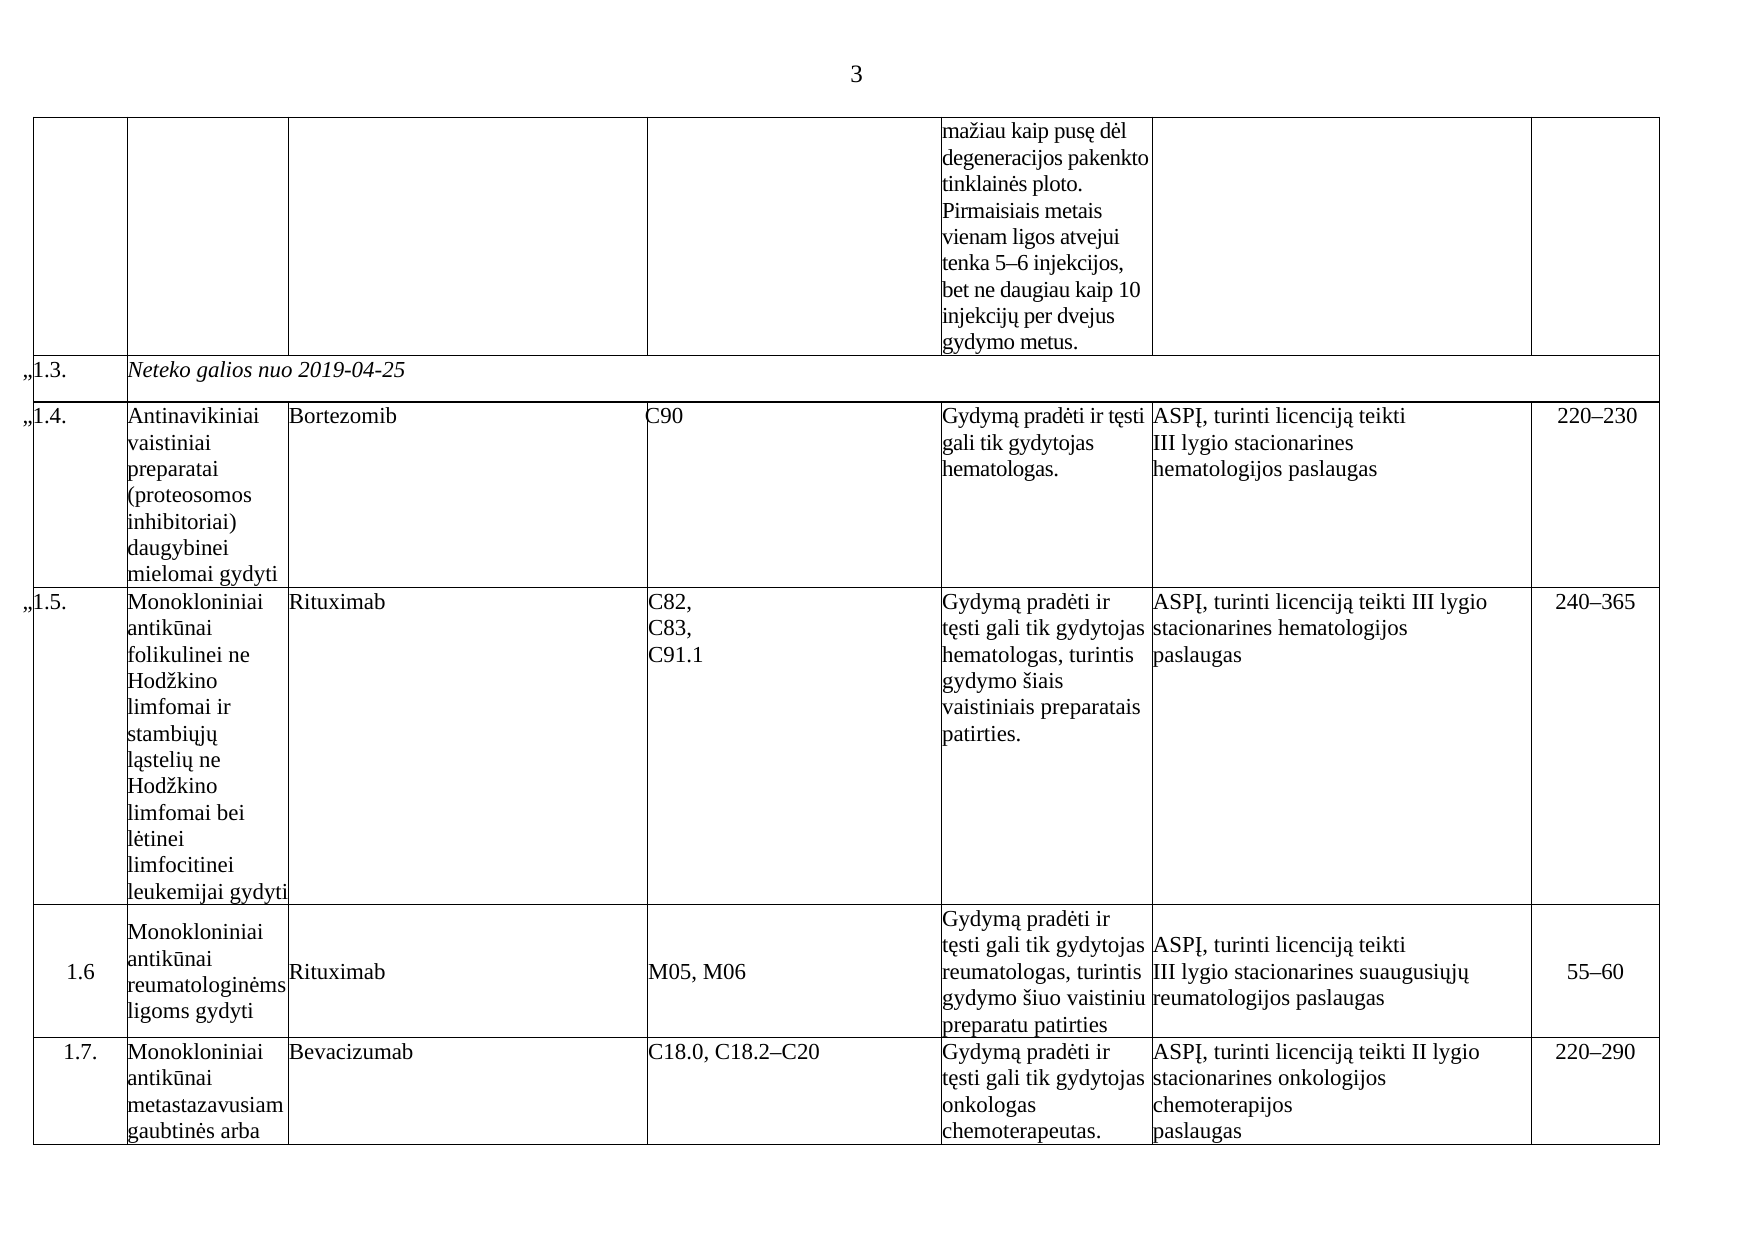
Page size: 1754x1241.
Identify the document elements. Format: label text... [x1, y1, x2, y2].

table_cell [128, 118, 288, 355]
table_cell M05, M06 [648, 905, 941, 1037]
table_cell C18.0, C18.2–C20 [648, 1038, 941, 1143]
table_cell „1.3. [34, 356, 127, 401]
table_cell [1153, 118, 1531, 355]
table_cell 220–290 [1532, 1038, 1659, 1143]
table_cell 220–230 [1532, 403, 1659, 587]
table_cell Monokloniniai antikūnai metastazavusiam gaubtinės arba [128, 1038, 288, 1143]
table_cell [1532, 118, 1659, 355]
table_cell Neteko galios nuo 2019-04-25 [128, 356, 1659, 401]
table_cell 1.6 [34, 905, 127, 1037]
table_cell Rituximab [289, 588, 647, 904]
table_cell Rituximab [289, 905, 647, 1037]
table_cell „1.4. [34, 403, 127, 587]
table_cell mažiau kaip pusę dėl degeneracijos pakenkto tinklainės ploto. Pirmaisiais metais vienam ligos atvejui tenka 5–6 injekcijos, bet ne daugiau kaip 10 injekcijų per dvejus gydymo metus. [942, 118, 1152, 355]
table_cell 240–365 [1532, 588, 1659, 904]
table_cell Bevacizumab [289, 1038, 647, 1143]
table_cell C90 [648, 403, 941, 587]
table_cell [289, 118, 647, 355]
table_cell ASPĮ, turinti licenciją teikti II lygio stacionarines onkologijos chemoterapijos paslaugas [1153, 1038, 1531, 1143]
table_cell Gydymą pradėti ir tęsti gali tik gydytojas hematologas. [942, 403, 1152, 587]
table_cell 55–60 [1532, 905, 1659, 1037]
table_cell Bortezomib [289, 403, 647, 587]
table_cell C82, C83, C91.1 [648, 588, 941, 904]
table_cell Gydymą pradėti ir tęsti gali tik gydytojas hematologas, turintis gydymo šiais vaistiniais preparatais patirties. [942, 588, 1152, 904]
table_cell Monokloniniai antikūnai reumatologinėms ligoms gydyti [128, 905, 288, 1037]
table_cell ASPĮ, turinti licenciją teikti III lygio stacionarines hematologijos paslaugas [1153, 588, 1531, 904]
table_cell Monokloniniai antikūnai folikulinei ne Hodžkino limfomai ir stambiųjų ląstelių ne Hodžkino limfomai bei lėtinei limfocitinei leukemijai gydyti [128, 588, 288, 904]
table_cell Gydymą pradėti ir tęsti gali tik gydytojas reumatologas, turintis gydymo šiuo vaistiniu preparatu patirties [942, 905, 1152, 1037]
table_cell „1.5. [34, 588, 127, 904]
table_cell „1.2. [34, 118, 127, 355]
table_cell Gydymą pradėti ir tęsti gali tik gydytojas onkologas chemoterapeutas. [942, 1038, 1152, 1143]
table_cell ASPĮ, turinti licenciją teikti III lygio stacionarines suaugusiųjų reumatologijos paslaugas [1153, 905, 1531, 1037]
table_cell [648, 118, 941, 355]
table_cell Antinavikiniai vaistiniai preparatai (proteosomos inhibitoriai) daugybinei mielomai gydyti [128, 403, 288, 587]
table_cell 1.7. [34, 1038, 127, 1143]
table_cell ASPĮ, turinti licenciją teikti III lygio stacionarines hematologijos paslaugas [1153, 403, 1531, 587]
